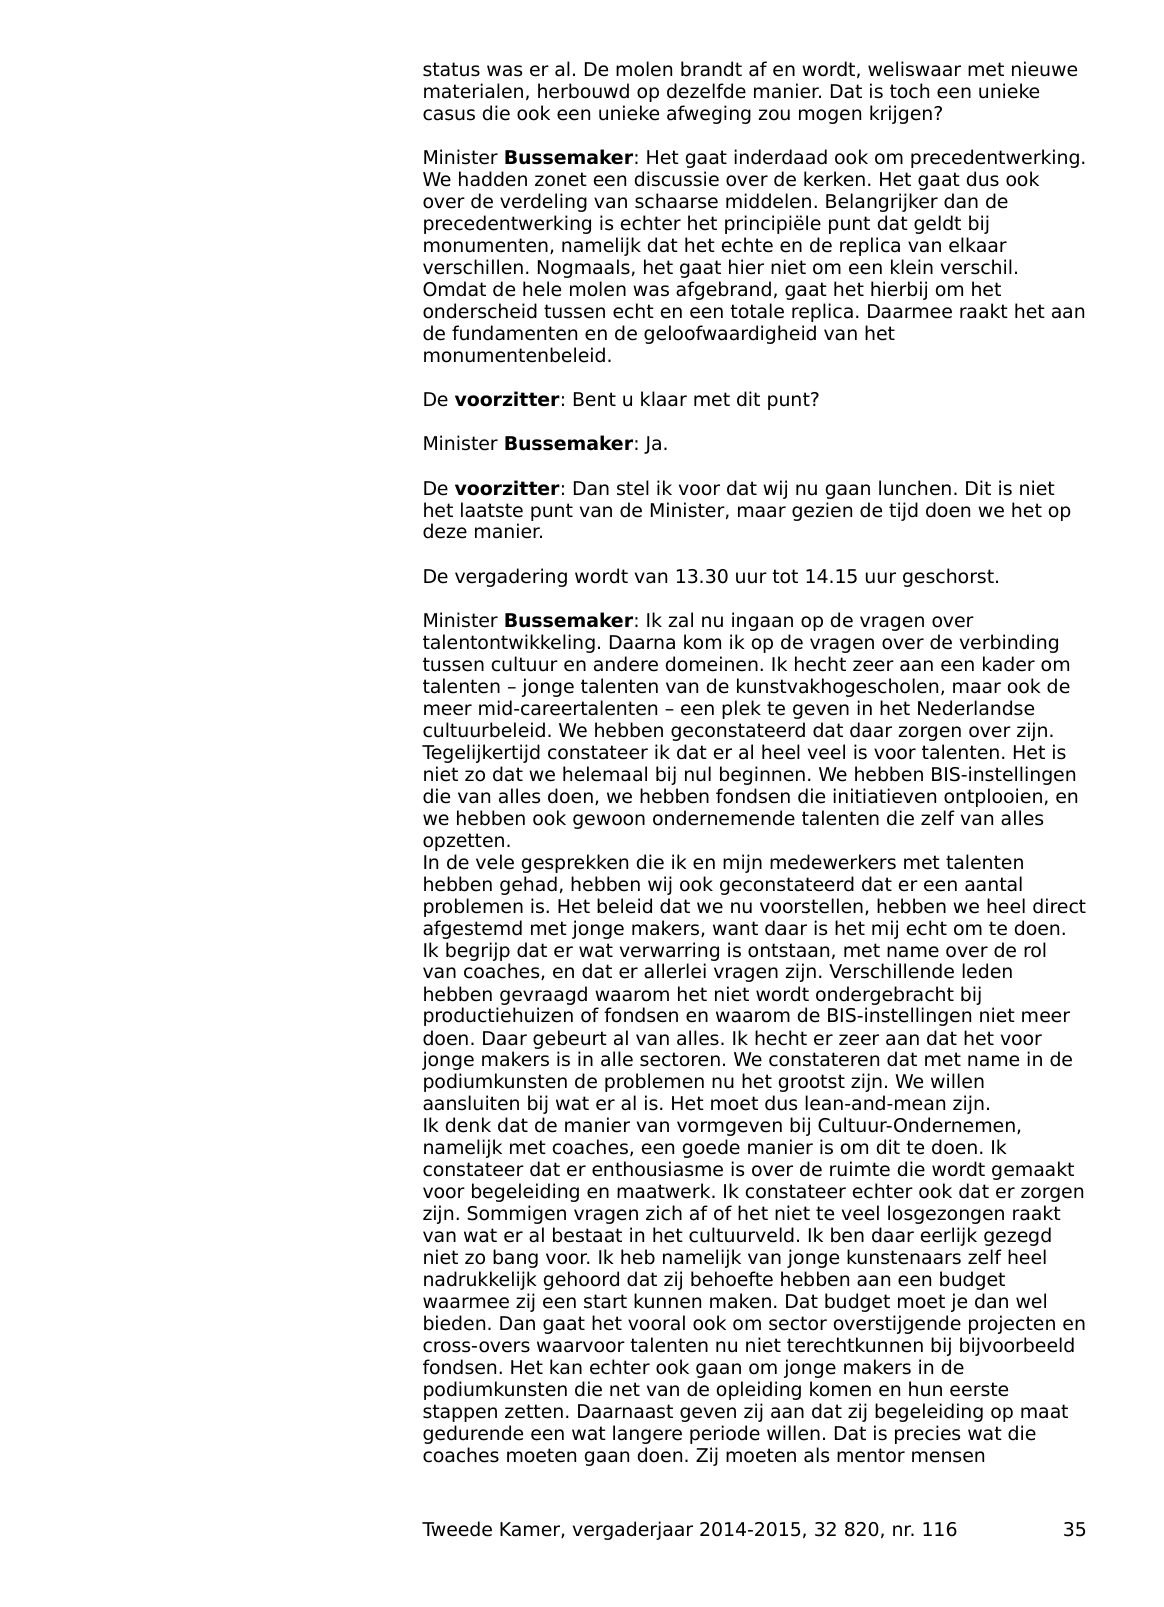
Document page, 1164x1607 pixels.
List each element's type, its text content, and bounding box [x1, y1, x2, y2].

text In de vele gesprekken die ik en mijn medewerkers met talenten hebben gehad, hebben wij ook geconstateerd dat er een aantal problemen is. Het beleid dat we nu voorstellen, hebben we heel direct afgestemd met jonge makers, want daar is het mij echt om te doen. Ik begrijp dat er wat verwarring is ontstaan, met name over de rol van coaches, en dat er allerlei vragen zijn. Verschillende leden hebben gevraagd waarom het niet wordt ondergebracht bij productiehuizen of fondsen en waarom de BIS-instellingen niet meer doen. Daar gebeurt al van alles. Ik hecht er zeer aan dat het voor jonge makers is in alle sectoren. We constateren dat met name in de podiumkunsten de problemen nu het grootst zijn. We willen aansluiten bij wat er al is. Het moet dus lean-and-mean zijn. [422, 852, 1087, 1115]
text Minister Bussemaker: Ja. [422, 433, 1087, 455]
text status was er al. De molen brandt af en wordt, weliswaar met nieuwe materialen, herbouwd op dezelfde manier. Dat is toch een unieke casus die ook een unieke afweging zou mogen krijgen? [422, 59, 1087, 125]
text De vergadering wordt van 13.30 uur tot 14.15 uur geschorst. [422, 566, 1087, 588]
text Minister Bussemaker: Ik zal nu ingaan op de vragen over talentontwikkeling. Daarna kom ik op de vragen over de verbinding tussen cultuur en andere domeinen. Ik hecht zeer aan een kader om talenten – jonge talenten van de kunstvakhogescholen, maar ook de meer mid-careertalenten – een plek te geven in het Nederlandse cultuurbeleid. We hebben geconstateerd dat daar zorgen over zijn. Tegelijkertijd constateer ik dat er al heel veel is voor talenten. Het is niet zo dat we helemaal bij nul beginnen. We hebben BIS-instellingen die van alles doen, we hebben fondsen die initiatieven ontplooien, en we hebben ook gewoon ondernemende talenten die zelf van alles opzetten. [422, 610, 1087, 852]
text De voorzitter: Dan stel ik voor dat wij nu gaan lunchen. Dit is niet het laatste punt van de Minister, maar gezien de tijd doen we het op deze manier. [422, 477, 1087, 543]
text Minister Bussemaker: Het gaat inderdaad ook om precedentwerking. We hadden zonet een discussie over de kerken. Het gaat dus ook over de verdeling van schaarse middelen. Belangrijker dan de precedentwerking is echter het principiële punt dat geldt bij monumenten, namelijk dat het echte en de replica van elkaar verschillen. Nogmaals, het gaat hier niet om een klein verschil. Omdat de hele molen was afgebrand, gaat het hierbij om het onderscheid tussen echt en een totale replica. Daarmee raakt het aan de fundamenten en de geloofwaardigheid van het monumentenbeleid. [422, 147, 1087, 367]
text Ik denk dat de manier van vormgeven bij Cultuur-Ondernemen, namelijk met coaches, een goede manier is om dit te doen. Ik constateer dat er enthousiasme is over de ruimte die wordt gemaakt voor begeleiding en maatwerk. Ik constateer echter ook dat er zorgen zijn. Sommigen vragen zich af of het niet te veel losgezongen raakt van wat er al bestaat in het cultuurveld. Ik ben daar eerlijk gezegd niet zo bang voor. Ik heb namelijk van jonge kunstenaars zelf heel nadrukkelijk gehoord dat zij behoefte hebben aan een budget waarmee zij een start kunnen maken. Dat budget moet je dan wel bieden. Dan gaat het vooral ook om sector overstijgende projecten en cross-overs waarvoor talenten nu niet terechtkunnen bij bijvoorbeeld fondsen. Het kan echter ook gaan om jonge makers in de podiumkunsten die net van de opleiding komen en hun eerste stappen zetten. Daarnaast geven zij aan dat zij begeleiding op maat gedurende een wat langere periode willen. Dat is precies wat die coaches moeten gaan doen. Zij moeten als mentor mensen [422, 1115, 1087, 1467]
text De voorzitter: Bent u klaar met dit punt? [422, 389, 1087, 411]
